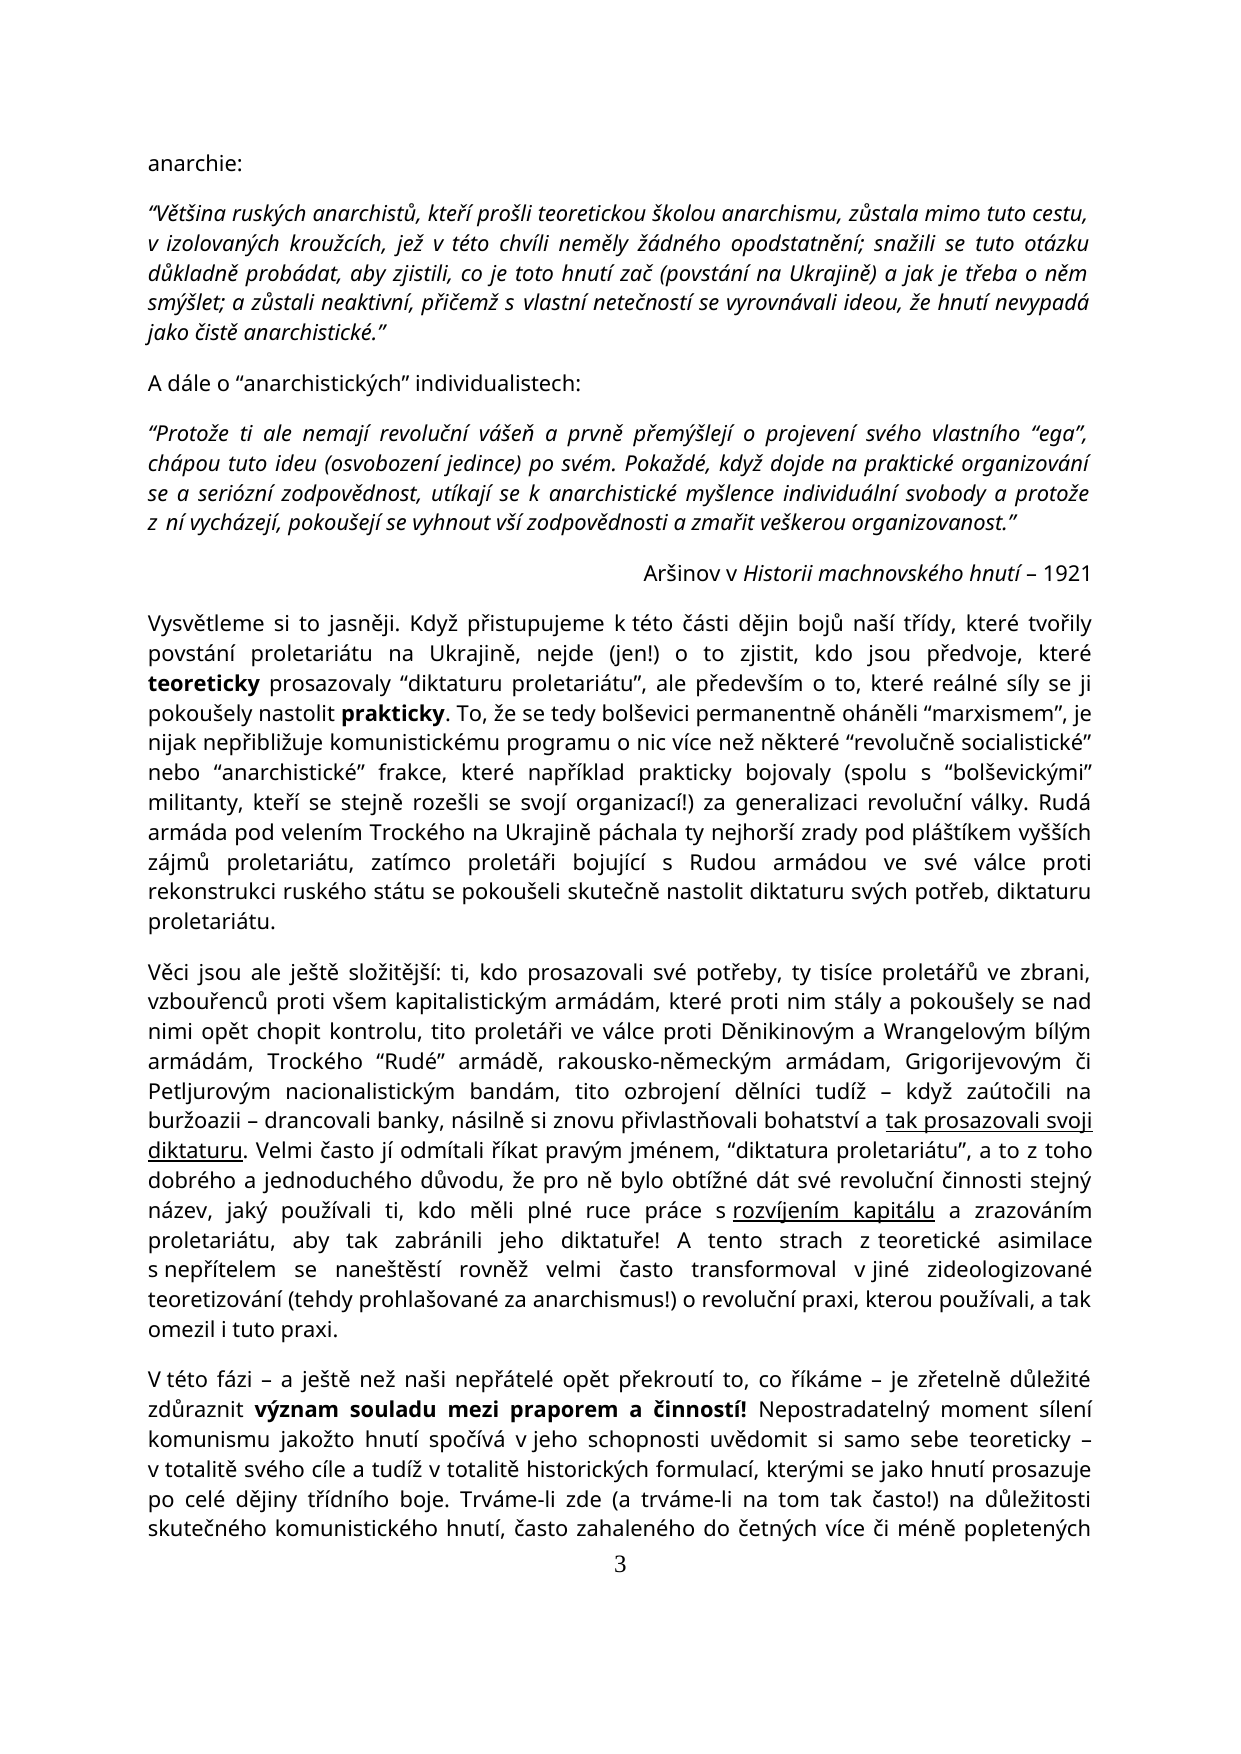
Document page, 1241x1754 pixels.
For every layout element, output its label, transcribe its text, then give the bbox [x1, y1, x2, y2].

text A dále o “anarchistických” individualistech: [148, 368, 1093, 397]
text V této fázi – a ještě než naši nepřátelé opět překroutí to, co říkáme – je zřetelně důležité zdůraznit význam souladu mezi praporem a činností! Nepostradatelný moment sílení komunismu jakožto hnutí spočívá v jeho schopnosti uvědomit si samo sebe teoreticky – v totalitě svého cíle a tudíž v totalitě historických formulací, kterými se jako hnutí prosazuje po celé dějiny třídního boje. Trváme-li zde (a trváme-li na tom tak často!) na důležitosti skutečného komunistického hnutí, často zahaleného do četných více či méně popletených [148, 1364, 1093, 1543]
text Věci jsou ale ještě složitější: ti, kdo prosazovali své potřeby, ty tisíce proletářů ve zbrani, vzbouřenců proti všem kapitalistickým armádám, které proti nim stály a pokoušely se nad nimi opět chopit kontrolu, tito proletáři ve válce proti Děnikinovým a Wrangelovým bílým armádám, Trockého “Rudé” armádě, rakousko-německým armádam, Grigorijevovým či Petljurovým nacionalistickým bandám, tito ozbrojení dělníci tudíž – když zaútočili na buržoazii – drancovali banky, násilně si znovu přivlastňovali bohatství a tak prosazovali svoji diktaturu. Velmi často jí odmítali říkat pravým jménem, “diktatura proletariátu”, a to z toho dobrého a jednoduchého důvodu, že pro ně bylo obtížné dát své revoluční činnosti stejný název, jaký používali ti, kdo měli plné ruce práce s rozvíjením kapitálu a zrazováním proletariátu, aby tak zabránili jeho diktatuře! A tento strach z teoretické asimilace s nepřítelem se naneštěstí rovněž velmi často transformoval v jiné zideologizované teoretizování (tehdy prohlašované za anarchismus!) o revoluční praxi, kterou používali, a tak omezil i tuto praxi. [148, 957, 1093, 1344]
text Vysvětleme si to jasněji. Když přistupujeme k této části dějin bojů naší třídy, které tvořily povstání proletariátu na Ukrajině, nejde (jen!) o to zjistit, kdo jsou předvoje, které teoreticky prosazovaly “diktaturu proletariátu”, ale především o to, které reálné síly se ji pokoušely nastolit prakticky. To, že se tedy bolševici permanentně oháněli “marxismem”, je nijak nepřibližuje komunistickému programu o nic více než některé “revolučně socialistické” nebo “anarchistické” frakce, které například prakticky bojovaly (spolu s “bolševickými” militanty, kteří se stejně rozešli se svojí organizací!) za generalizaci revoluční války. Rudá armáda pod velením Trockého na Ukrajině páchala ty nejhorší zrady pod pláštíkem vyšších zájmů proletariátu, zatímco proletáři bojující s Rudou armádou ve své válce proti rekonstrukci ruského státu se pokoušeli skutečně nastolit diktaturu svých potřeb, diktaturu proletariátu. [148, 608, 1093, 936]
text Aršinov v Historii machnovského hnutí – 1921 [148, 558, 1093, 588]
text “Většina ruských anarchistů, kteří prošli teoretickou školou anarchismu, zůstala mimo tuto cestu, v izolovaných kroužcích, jež v této chvíli neměly žádného opodstatnění; snažili se tuto otázku důkladně probádat, aby zjistili, co je toto hnutí zač (povstání na Ukrajině) a jak je třeba o něm smýšlet; a zůstali neaktivní, přičemž s vlastní netečností se vyrovnávali ideou, že hnutí nevypadá jako čistě anarchistické.” [148, 198, 1093, 347]
text “Protože ti ale nemají revoluční vášeň a prvně přemýšlejí o projevení svého vlastního “ega”, chápou tuto ideu (osvobození jedince) po svém. Pokaždé, když dojde na praktické organizování se a seriózní zodpovědnost, utíkají se k anarchistické myšlence individuální svobody a protože z ní vycházejí, pokoušejí se vyhnout vší zodpovědnosti a zmařit veškerou organizovanost.” [148, 418, 1093, 537]
text anarchie: [148, 148, 1093, 177]
